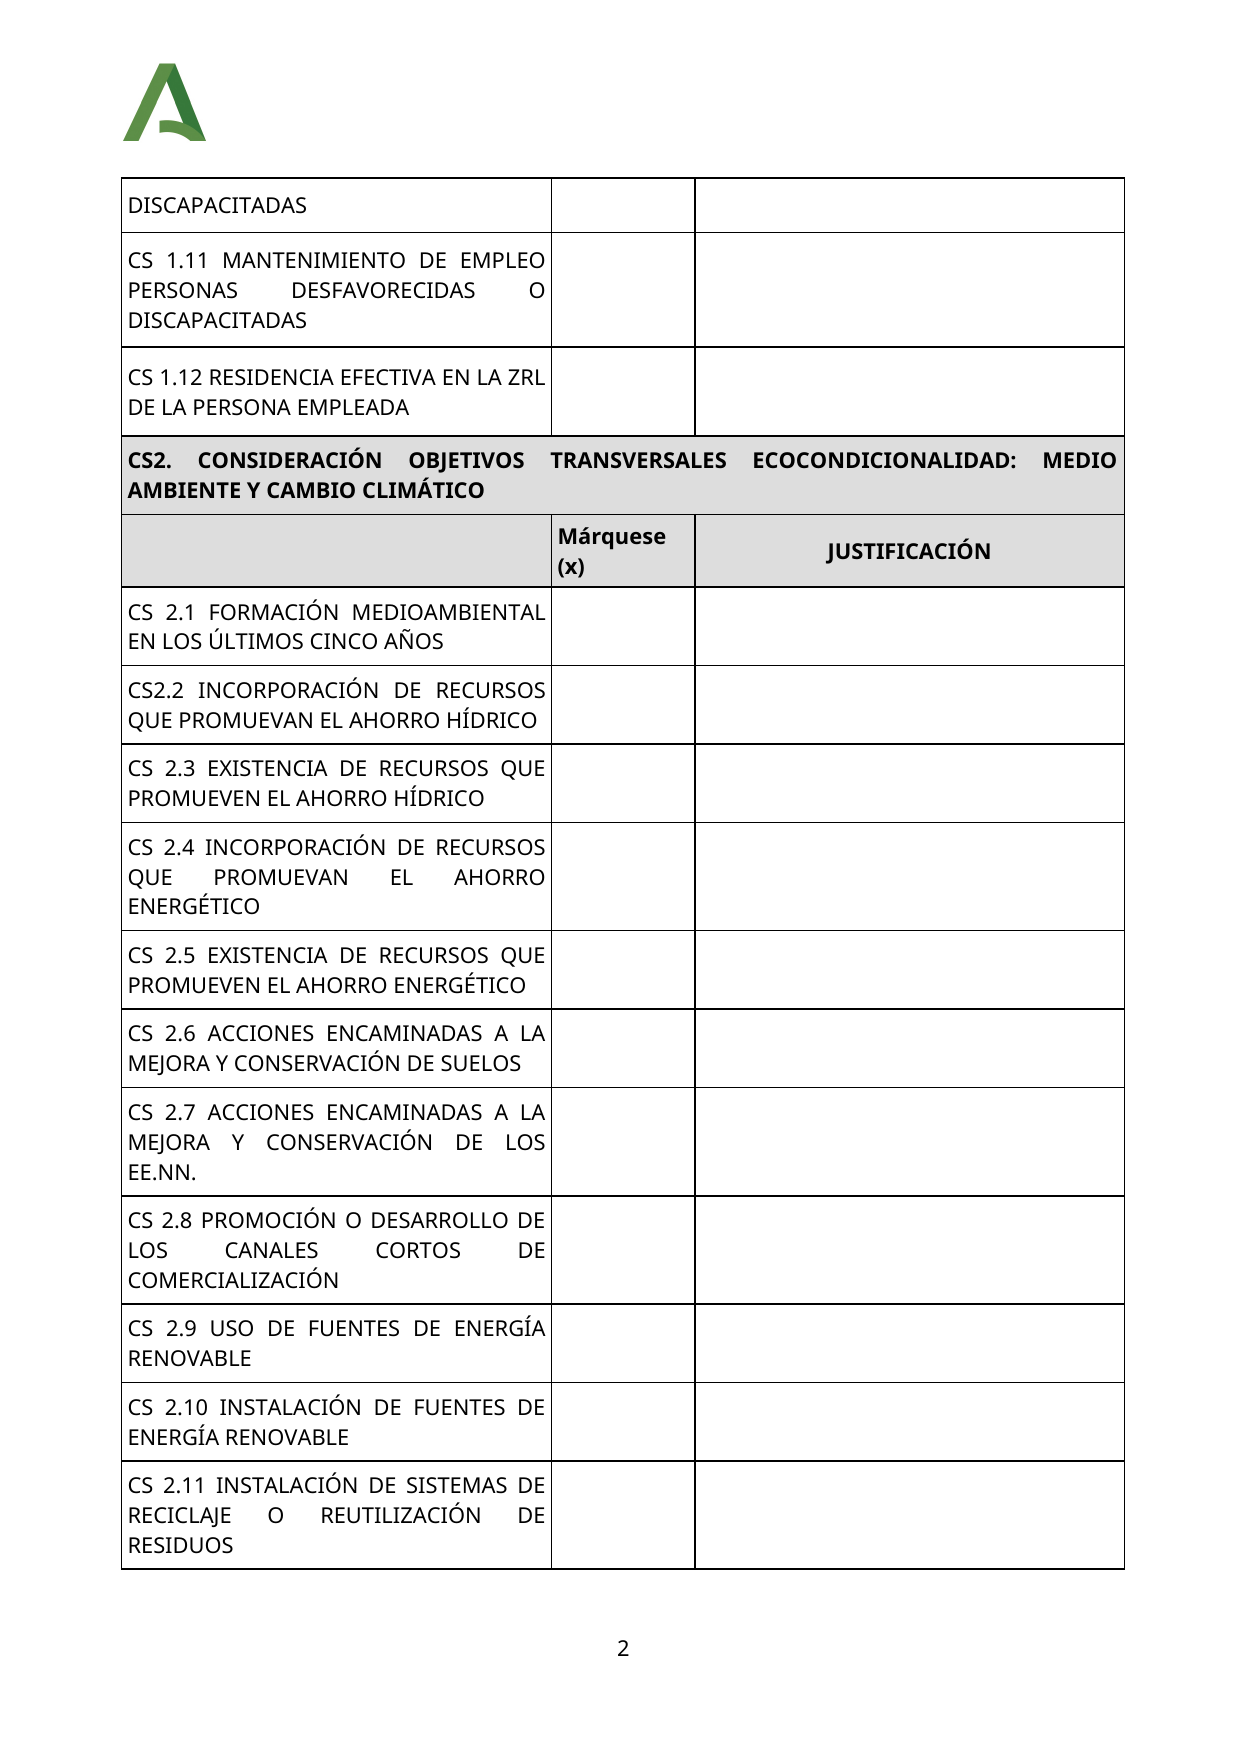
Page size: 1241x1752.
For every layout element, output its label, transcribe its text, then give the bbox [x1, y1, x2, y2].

table_cell [696, 1462, 1124, 1568]
table_cell [696, 588, 1124, 665]
table_cell CS2.2 INCORPORACIÓN DE RECURSOS QUE PROMUEVAN EL AHORRO HÍDRICO [122, 666, 551, 743]
table_cell [552, 1383, 694, 1460]
table_cell CS 2.3 EXISTENCIA DE RECURSOS QUE PROMUEVEN EL AHORRO HÍDRICO [122, 745, 551, 822]
table_cell [552, 745, 694, 822]
table_cell [552, 823, 694, 930]
table_cell CS 2.7 ACCIONES ENCAMINADAS A LA MEJORA Y CONSERVACIÓN DE LOS EE.NN. [122, 1088, 551, 1195]
table_cell [696, 931, 1124, 1008]
table_cell [696, 1383, 1124, 1460]
table_cell [552, 1305, 694, 1382]
table_cell [552, 1010, 694, 1087]
table_cell CS 2.9 USO DE FUENTES DE ENERGÍA RENOVABLE [122, 1305, 551, 1382]
table_cell CS 2.4 INCORPORACIÓN DE RECURSOS QUE PROMUEVAN EL AHORRO ENERGÉTICO [122, 823, 551, 930]
table_cell CS 2.10 INSTALACIÓN DE FUENTES DE ENERGÍA RENOVABLE [122, 1383, 551, 1460]
table_cell [552, 233, 694, 346]
picture [118, 59, 211, 146]
table_cell DISCAPACITADAS [122, 179, 551, 232]
table_cell [552, 1197, 694, 1303]
table_cell CS 2.5 EXISTENCIA DE RECURSOS QUE PROMUEVEN EL AHORRO ENERGÉTICO [122, 931, 551, 1008]
table_cell [552, 1088, 694, 1195]
table_cell [696, 1305, 1124, 1382]
table_cell [552, 931, 694, 1008]
table_cell [552, 1462, 694, 1568]
table_cell [552, 588, 694, 665]
table_cell [696, 823, 1124, 930]
table_cell CS 1.12 RESIDENCIA EFECTIVA EN LA ZRL DE LA PERSONA EMPLEADA [122, 348, 551, 435]
table_cell CS 2.11 INSTALACIÓN DE SISTEMAS DE RECICLAJE O REUTILIZACIÓN DE RESIDUOS [122, 1462, 551, 1568]
table_cell [122, 515, 551, 586]
table_cell CS 2.8 PROMOCIÓN O DESARROLLO DE LOS CANALES CORTOS DE COMERCIALIZACIÓN [122, 1197, 551, 1303]
table_cell [696, 666, 1124, 743]
table_cell [552, 179, 694, 232]
table_cell CS 2.6 ACCIONES ENCAMINADAS A LA MEJORA Y CONSERVACIÓN DE SUELOS [122, 1010, 551, 1087]
table_cell [696, 1197, 1124, 1303]
table_cell [696, 179, 1124, 232]
table_cell [696, 348, 1124, 435]
table_cell [696, 233, 1124, 346]
table_cell JUSTIFICACIÓN [696, 515, 1124, 586]
table_cell [696, 745, 1124, 822]
table_cell CS 2.1 FORMACIÓN MEDIOAMBIENTAL EN LOS ÚLTIMOS CINCO AÑOS [122, 588, 551, 665]
table_cell [552, 348, 694, 435]
table_cell [552, 666, 694, 743]
table_cell [696, 1010, 1124, 1087]
table_cell CS 1.11 MANTENIMIENTO DE EMPLEO PERSONAS DESFAVORECIDAS O DISCAPACITADAS [122, 233, 551, 346]
table_cell Márquese (x) [552, 515, 694, 586]
table_cell [696, 1088, 1124, 1195]
table_cell CS2. CONSIDERACIÓN OBJETIVOS TRANSVERSALES ECOCONDICIONALIDAD: MEDIO AMBIENTE Y CAMBIO CLIMÁTICO [122, 437, 1124, 514]
